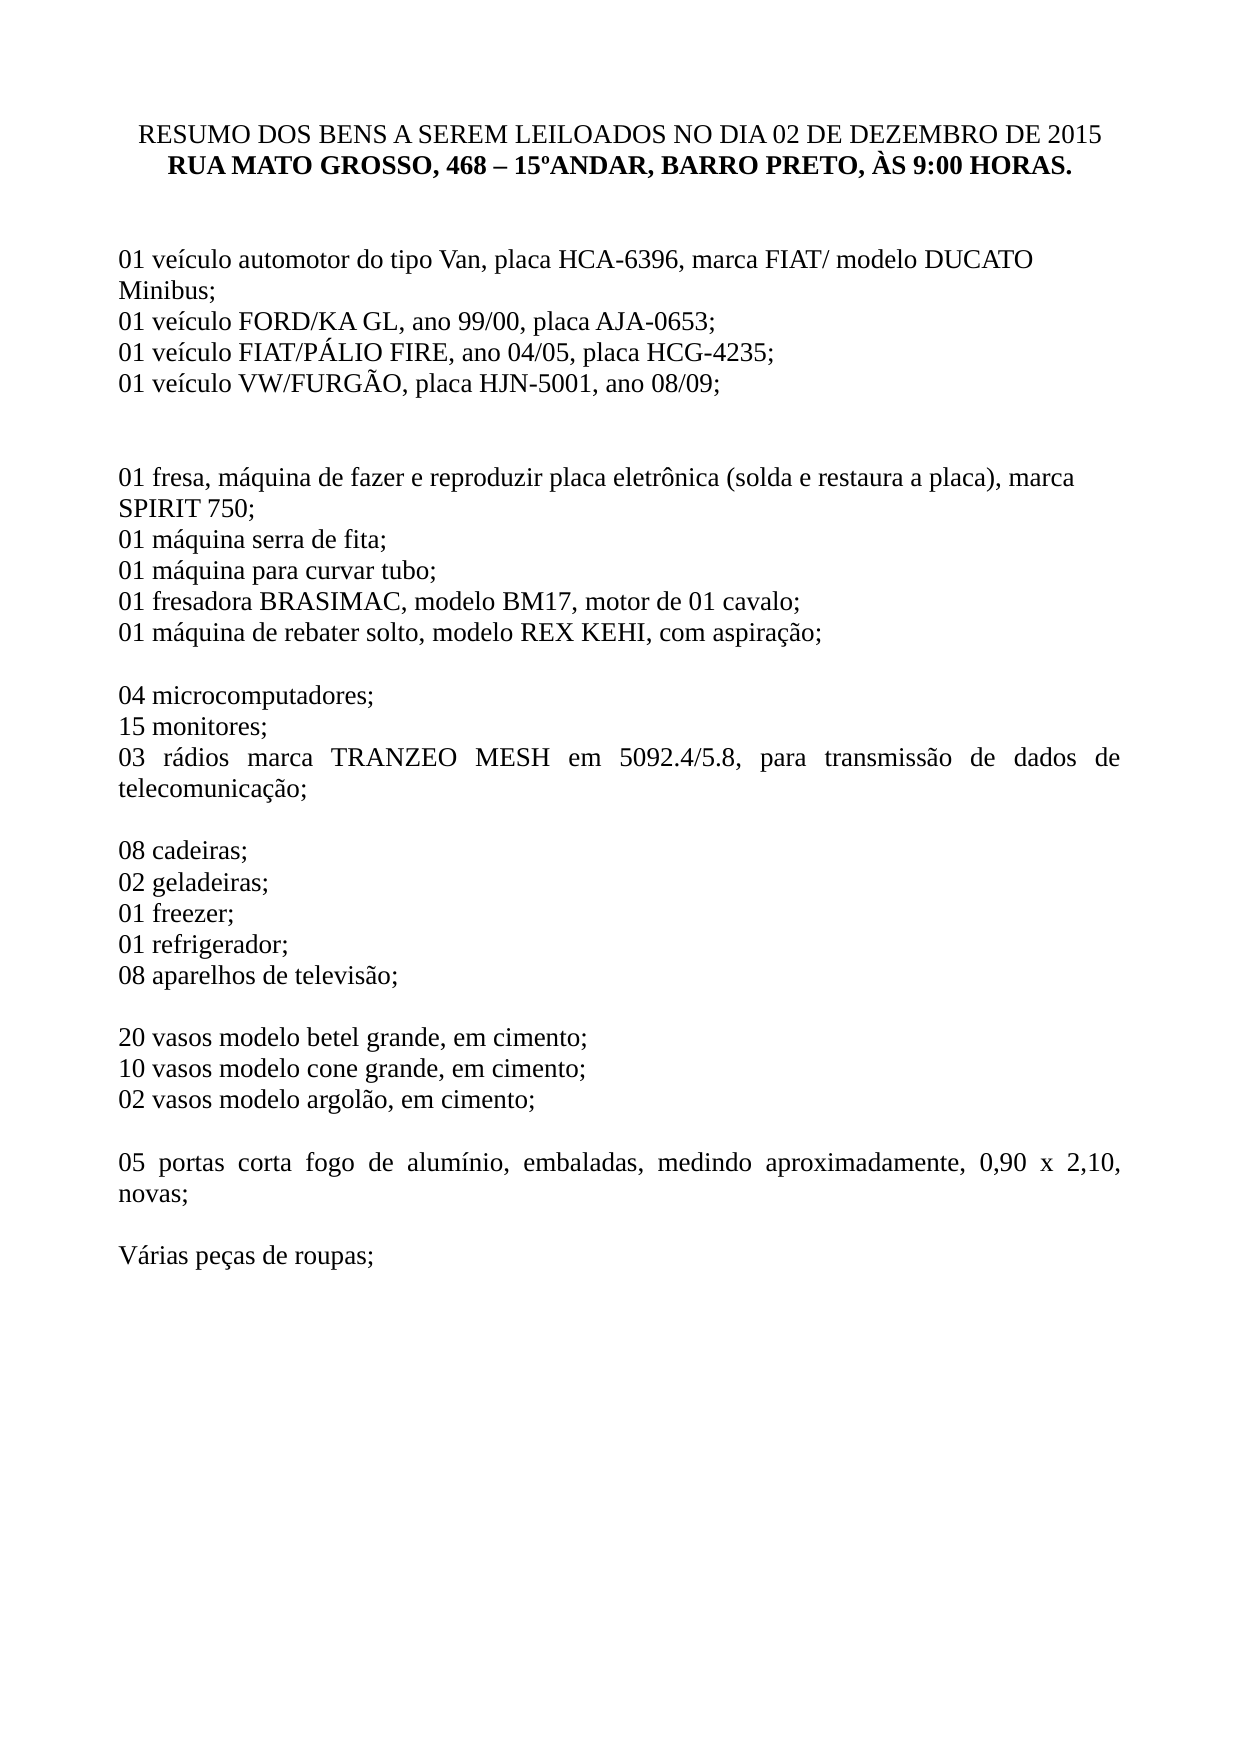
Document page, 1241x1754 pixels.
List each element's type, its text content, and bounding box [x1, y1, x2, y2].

text 05 portas corta fogo de alumínio, embaladas, medindo aproximadamente, 0,90 x 2,10, novas; [118, 1146, 1122, 1208]
text 04 microcomputadores; [118, 679, 1122, 710]
text 01 veículo VW/FURGÃO, placa HJN-5001, ano 08/09; [118, 367, 1122, 398]
text 15 monitores; [118, 710, 1122, 741]
text 01 máquina para curvar tubo; [118, 554, 1122, 585]
text 01 refrigerador; [118, 928, 1122, 959]
text 08 aparelhos de televisão; [118, 959, 1122, 990]
text 08 cadeiras; [118, 834, 1122, 866]
text Várias peças de roupas; [118, 1239, 1122, 1271]
text 01 veículo FIAT/PÁLIO FIRE, ano 04/05, placa HCG-4235; [118, 336, 1122, 367]
text RESUMO DOS BENS A SEREM LEILOADOS NO DIA 02 DE DEZEMBRO DE 2015 [118, 118, 1122, 149]
text 20 vasos modelo betel grande, em cimento; [118, 1021, 1122, 1052]
text RUA MATO GROSSO, 468 – 15ºANDAR, BARRO PRETO, ÀS 9:00 HORAS. [118, 149, 1122, 180]
text 01 máquina serra de fita; [118, 523, 1122, 554]
text 02 vasos modelo argolão, em cimento; [118, 1084, 1122, 1115]
text 01 freezer; [118, 897, 1122, 928]
text 02 geladeiras; [118, 866, 1122, 897]
text 01 máquina de rebater solto, modelo REX KEHI, com aspiração; [118, 616, 1122, 648]
text 10 vasos modelo cone grande, em cimento; [118, 1052, 1122, 1084]
text 03 rádios marca TRANZEO MESH em 5092.4/5.8, para transmissão de dados de telecomunicação; [118, 741, 1122, 803]
text 01 veículo automotor do tipo Van, placa HCA-6396, marca FIAT/ modelo DUCATO Minibus; [118, 243, 1122, 305]
text 01 veículo FORD/KA GL, ano 99/00, placa AJA-0653; [118, 305, 1122, 336]
text 01 fresa, máquina de fazer e reproduzir placa eletrônica (solda e restaura a placa), marca SPIRIT 750; [118, 461, 1122, 523]
text 01 fresadora BRASIMAC, modelo BM17, motor de 01 cavalo; [118, 585, 1122, 616]
